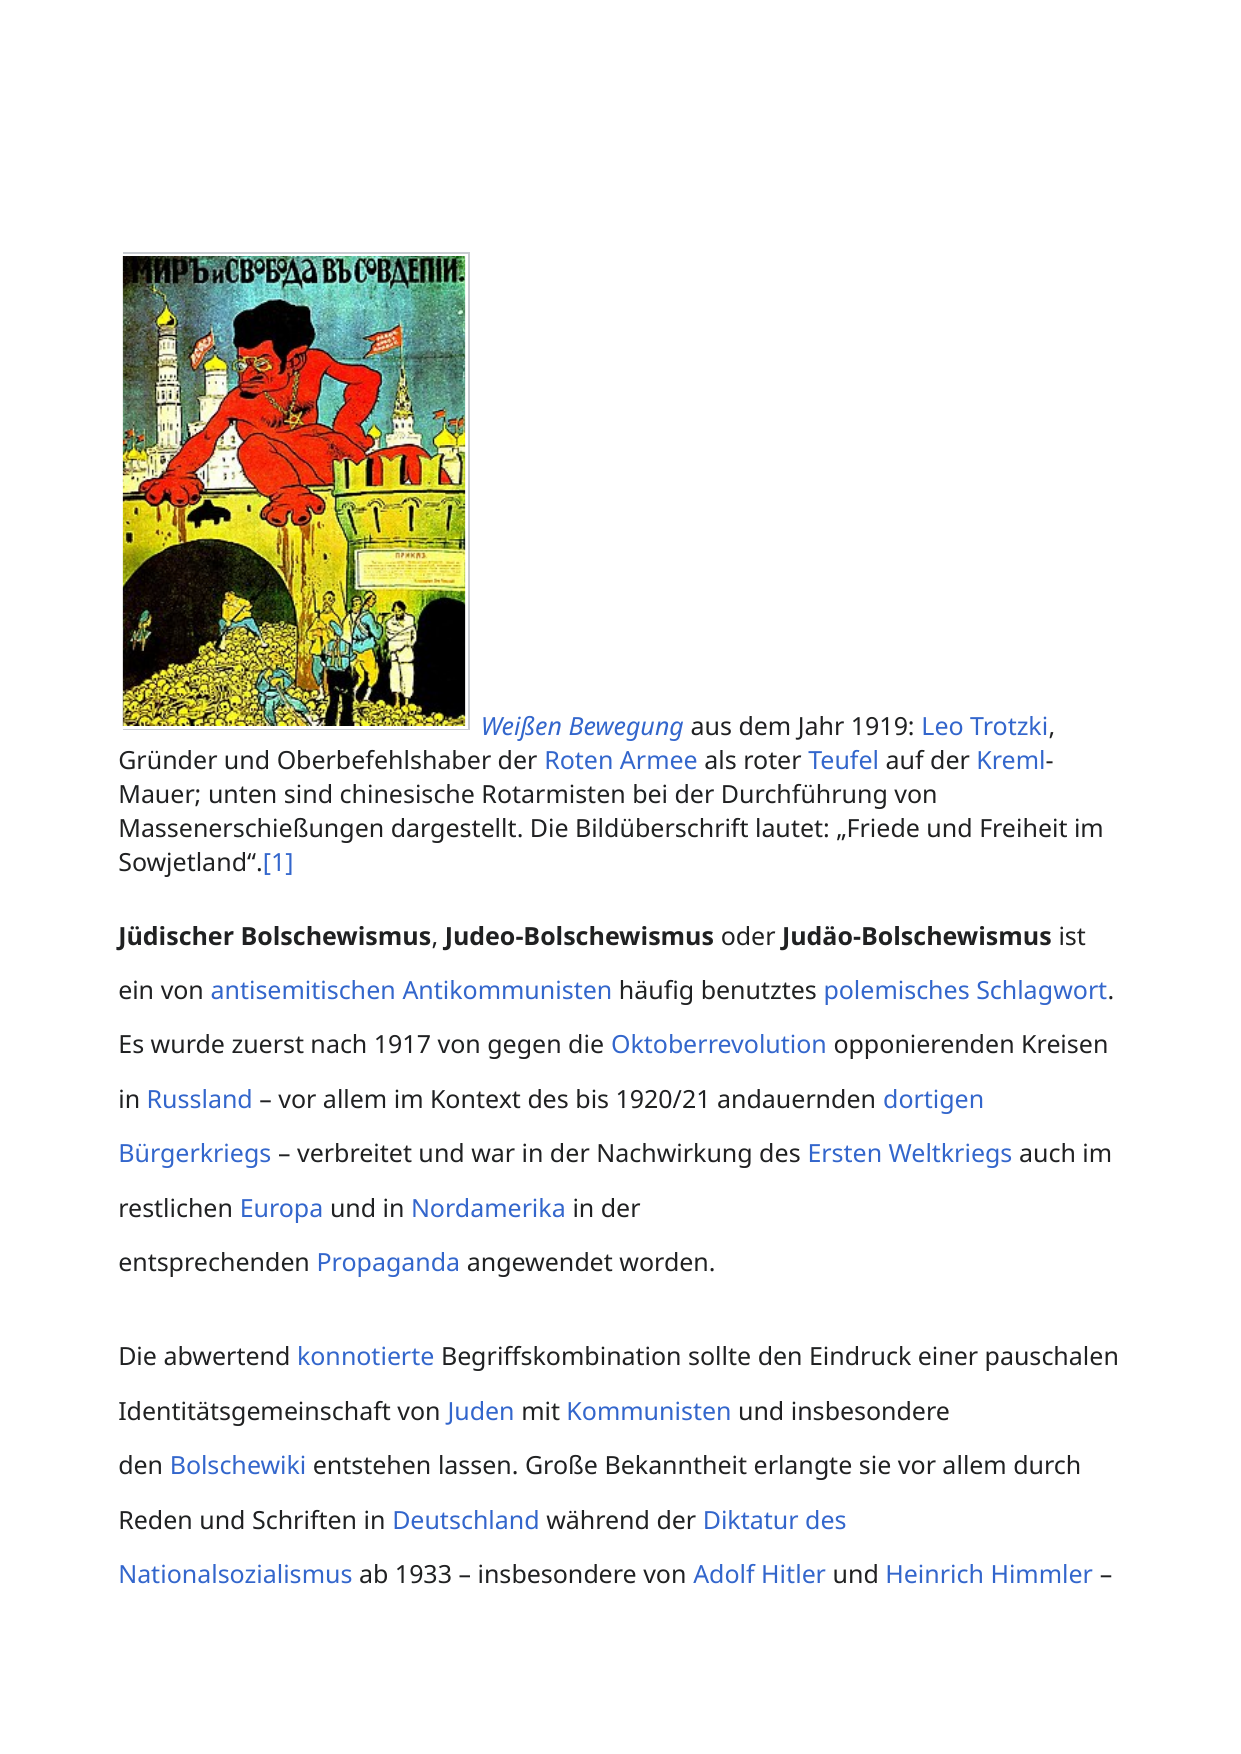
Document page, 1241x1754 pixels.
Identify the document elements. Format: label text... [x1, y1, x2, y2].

picture [122, 256, 466, 726]
text Die abwertend konnotierte Begriffskombination sollte den Eindruck einer pauschalen Identitätsgemeinschaft von Juden mit Kommunisten und insbesondere den Bolschewiki entstehen lassen. Große Bekanntheit erlangte sie vor allem durch Reden und Schriften in Deutschland während der Diktatur des Nationalsozialismus ab 1933 – insbesondere von Adolf Hitler und Heinrich Himmler – [118, 1339, 1122, 1591]
text Weißen Bewegung aus dem Jahr 1919: Leo Trotzki, Gründer und Oberbefehlshaber der Roten Armee als roter Teufel auf der Kreml-Mauer; unten sind chinesische Rotarmisten bei der Durchführung von Massenerschießungen dargestellt. Die Bildüberschrift lautet: „Friede und Freiheit im Sowjetland“.[1] [118, 247, 1122, 878]
text Jüdischer Bolschewismus, Judeo-Bolschewismus oder Judäo-Bolschewismus ist ein von antisemitischen Antikommunisten häufig benutztes polemisches Schlagwort. Es wurde zuerst nach 1917 von gegen die Oktoberrevolution opponierenden Kreisen in Russland – vor allem im Kontext des bis 1920/21 andauernden dortigen Bürgerkriegs – verbreitet und war in der Nachwirkung des Ersten Weltkriegs auch im restlichen Europa und in Nordamerika in der entsprechenden Propaganda angewendet worden. [118, 918, 1122, 1279]
